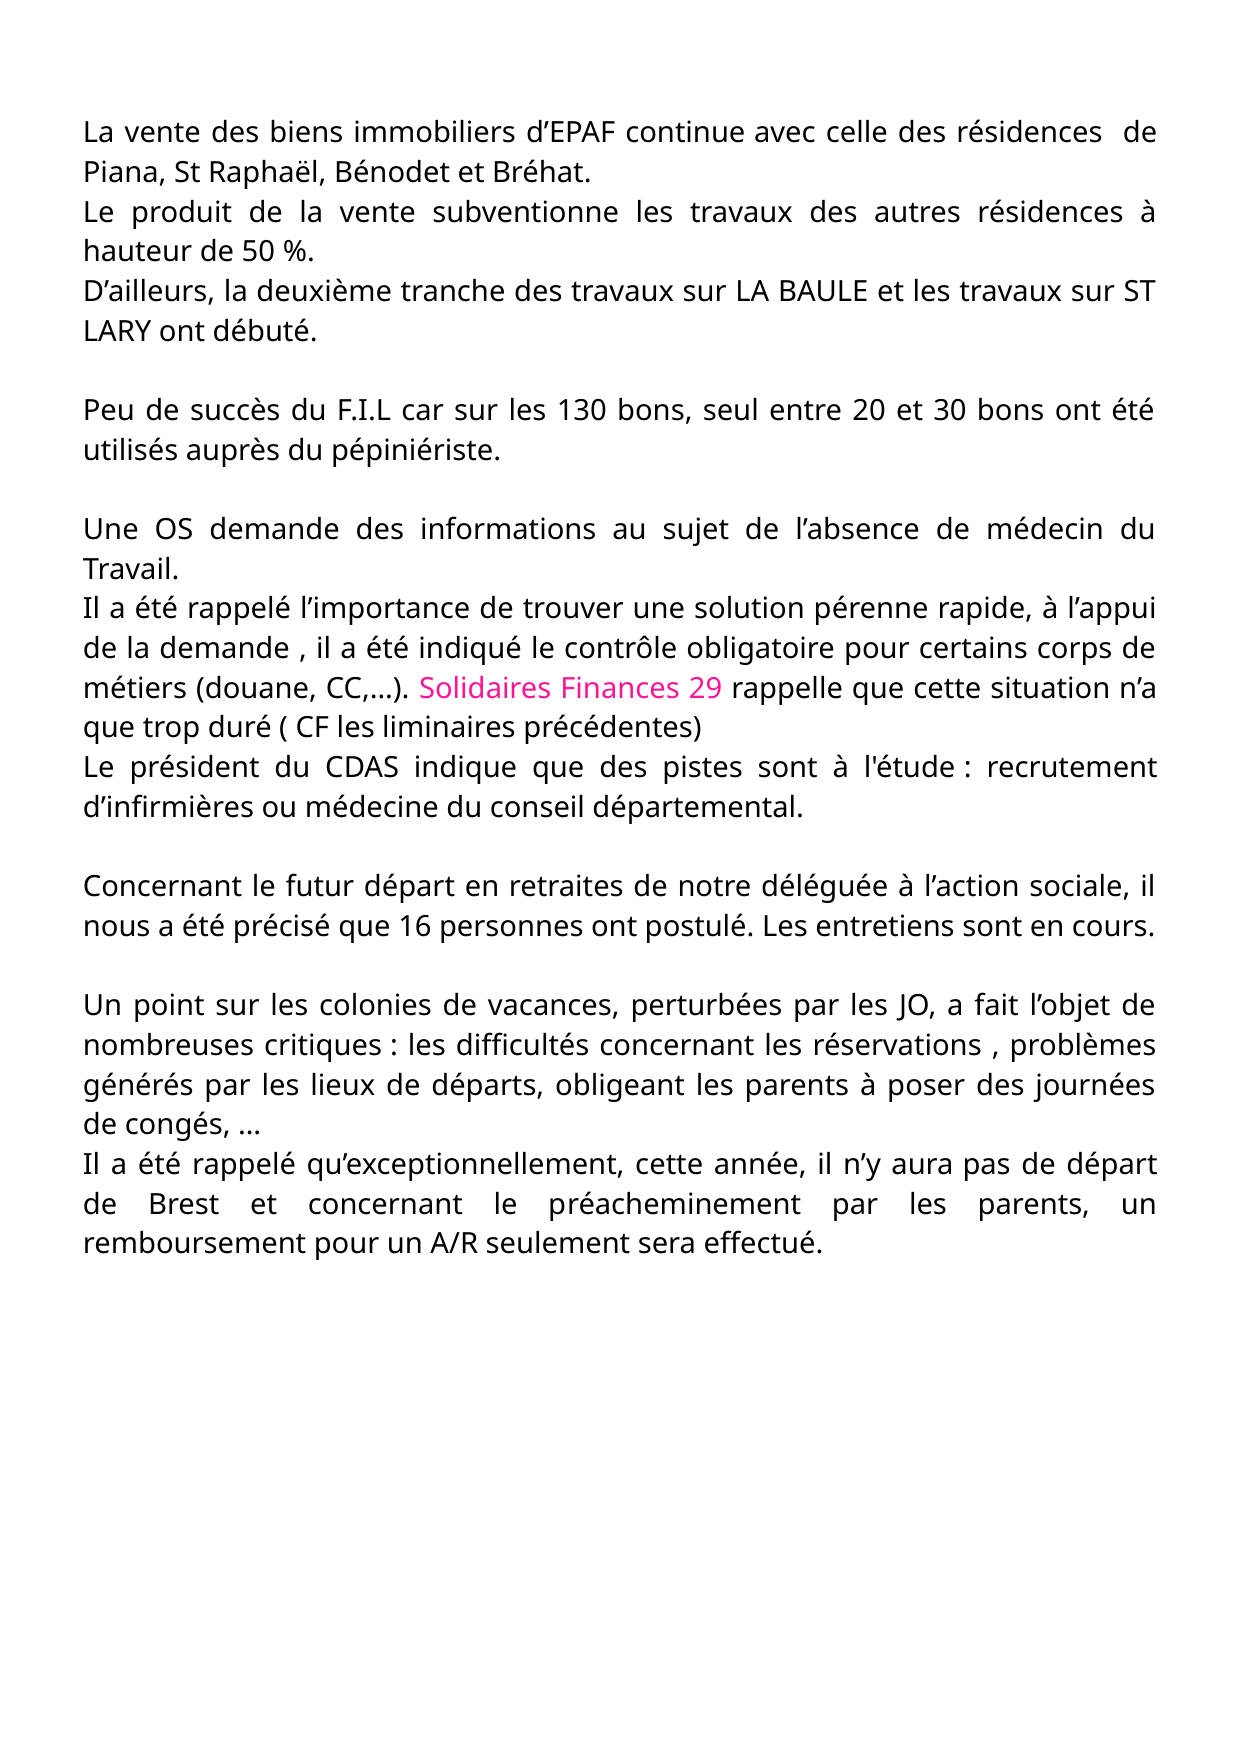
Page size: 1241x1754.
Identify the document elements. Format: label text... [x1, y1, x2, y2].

text Le président du CDAS indique que des pistes sont à l'étude : recrutement d’infirmières ou médecine du conseil départemental. [83, 746, 1157, 826]
text La vente des biens immobiliers d’EPAF continue avec celle des résidences de Piana, St Raphaël, Bénodet et Bréhat. [83, 111, 1157, 191]
text D’ailleurs, la deuxième tranche des travaux sur LA BAULE et les travaux sur ST LARY ont débuté. [83, 270, 1157, 349]
text Il a été rappelé l’importance de trouver une solution pérenne rapide, à l’appui de la demande , il a été indiqué le contrôle obligatoire pour certains corps de métiers (douane, CC,…). Solidaires Finances 29 rappelle que cette situation n’a que trop duré ( CF les liminaires précédentes) [83, 588, 1157, 746]
text Il a été rappelé qu’exceptionnellement, cette année, il n’y aura pas de départ de Brest et concernant le préacheminement par les parents, un remboursement pour un A/R seulement sera effectué. [83, 1143, 1157, 1262]
text Peu de succès du F.I.L car sur les 130 bons, seul entre 20 et 30 bons ont été utilisés auprès du pépiniériste. [83, 389, 1157, 469]
text Une OS demande des informations au sujet de l’absence de médecin du Travail. [83, 508, 1157, 588]
text Un point sur les colonies de vacances, perturbées par les JO, a fait l’objet de nombreuses critiques : les difficultés concernant les réservations , problèmes générés par les lieux de départs, obligeant les parents à poser des journées de congés, … [83, 984, 1157, 1143]
text Concernant le futur départ en retraites de notre déléguée à l’action sociale, il nous a été précisé que 16 personnes ont postulé. Les entretiens sont en cours. [83, 866, 1157, 945]
text Le produit de la vente subventionne les travaux des autres résidences à hauteur de 50 %. [83, 191, 1157, 270]
